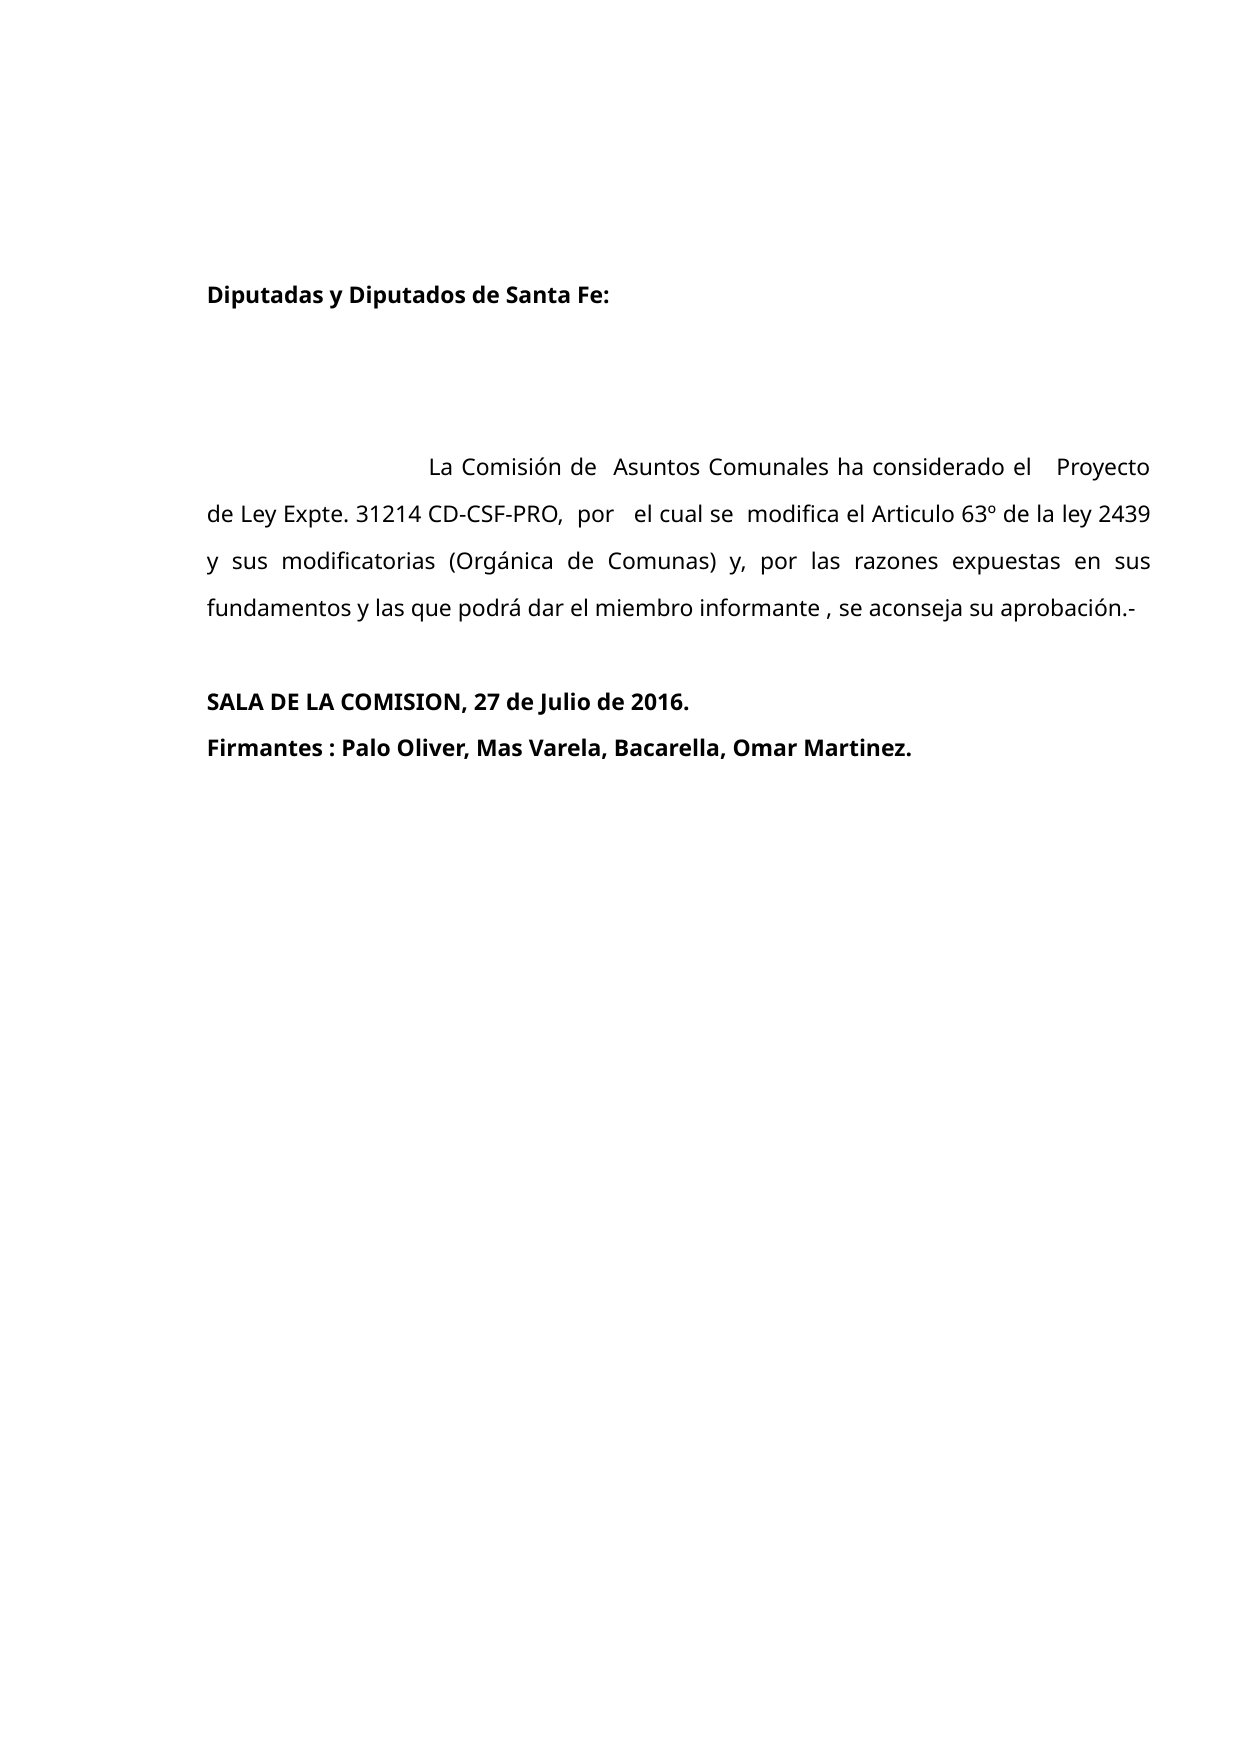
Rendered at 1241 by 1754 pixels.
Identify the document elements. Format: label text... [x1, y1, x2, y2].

text Diputadas y Diputados de Santa Fe: [207, 248, 1152, 311]
text Firmantes : Palo Oliver, Mas Varela, Bacarella, Omar Martinez. [207, 732, 1152, 764]
text La Comisión de Asuntos Comunales ha considerado el Proyecto de Ley Expte. 31214 CD-CSF-PRO, por el cual se modifica el Articulo 63º de la ley 2439 y sus modificatorias (Orgánica de Comunas) y, por las razones expuestas en sus fundamentos y las que podrá dar el miembro informante , se aconseja su aprobación.- [207, 451, 1152, 623]
text SALA DE LA COMISION, 27 de Julio de 2016. [207, 686, 1152, 717]
